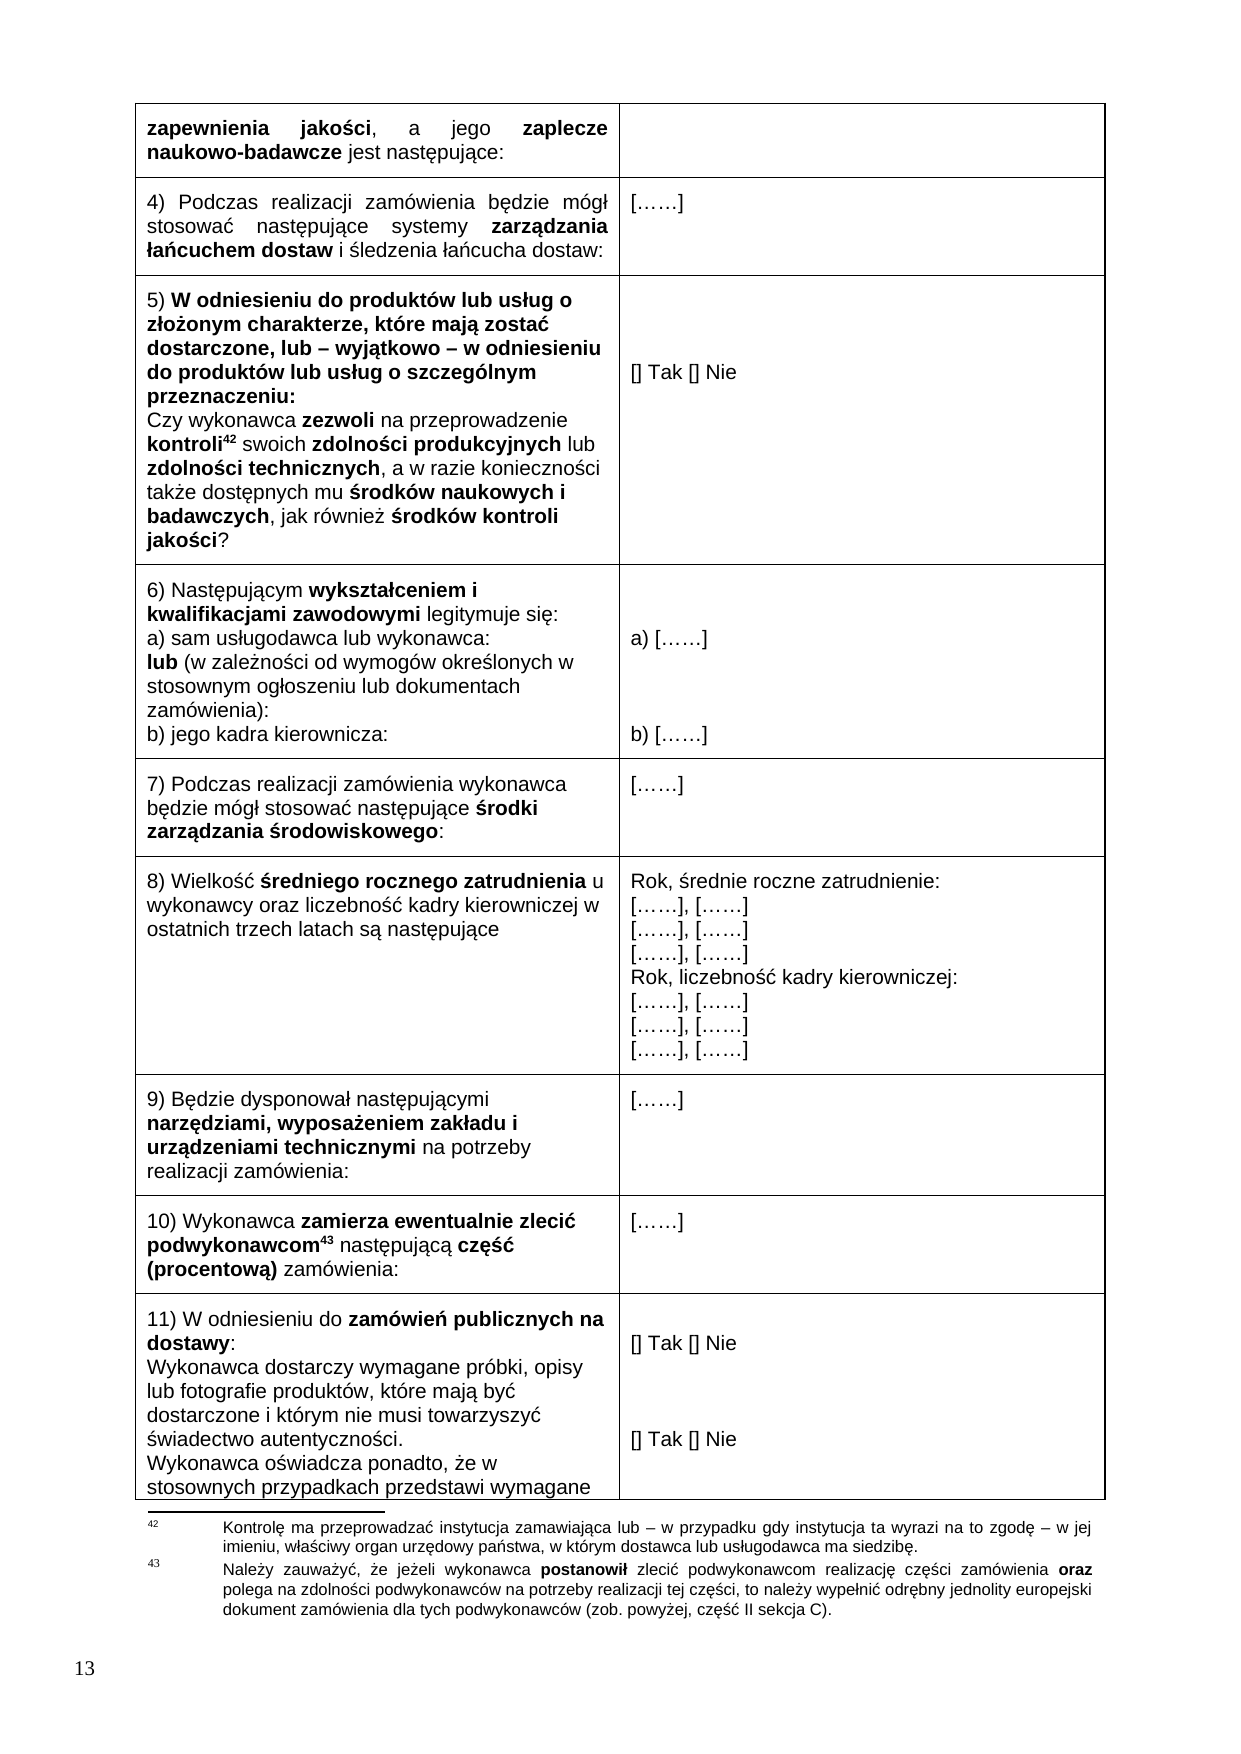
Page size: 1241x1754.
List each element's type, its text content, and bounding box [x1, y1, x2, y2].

table_cell [……] [620, 1075, 1104, 1195]
table_cell [……] [620, 759, 1104, 856]
table_cell [……] [620, 178, 1104, 274]
table_cell 10) Wykonawca zamierza ewentualnie zlecić podwykonawcom następującą część (procentową) zamówienia: [136, 1196, 619, 1293]
table_cell [] Tak [] Nie [620, 276, 1104, 564]
table_cell a) [……] b) [……] [620, 565, 1104, 758]
table_cell [620, 104, 1104, 177]
table_cell [] Tak [] Nie [] Tak [] Nie [620, 1294, 1104, 1498]
table_cell [……] [620, 1196, 1104, 1293]
table_cell 4) Podczas realizacji zamówienia będzie mógł stosować następujące systemy zarządzania łańcuchem dostaw i śledzenia łańcucha dostaw: [136, 178, 619, 274]
table_cell 7) Podczas realizacji zamówienia wykonawca będzie mógł stosować następujące środki zarządzania środowiskowego: [136, 759, 619, 856]
table_cell 9) Będzie dysponował następującymi narzędziami, wyposażeniem zakładu i urządzeniami technicznymi na potrzeby realizacji zamówienia: [136, 1075, 619, 1195]
table_cell 8) Wielkość średniego rocznego zatrudnienia u wykonawcy oraz liczebność kadry kierowniczej w ostatnich trzech latach są następujące [136, 857, 619, 1073]
table_cell Rok, średnie roczne zatrudnienie: [……], [……] [……], [……] [……], [……] Rok, liczebność kadry kierowniczej: [……], [……] [……], [……] [……], [……] [620, 857, 1104, 1073]
table_cell 6) Następującym wykształceniem i kwalifikacjami zawodowymi legitymuje się: a) sam usługodawca lub wykonawca: lub (w zależności od wymogów określonych w stosownym ogłoszeniu lub dokumentach zamówienia): b) jego kadra kierownicza: [136, 565, 619, 758]
table_cell zapewnienia jakości, a jego zaplecze naukowo-badawcze jest następujące: [136, 104, 619, 177]
table_cell 5) W odniesieniu do produktów lub usług o złożonym charakterze, które mają zostać dostarczone, lub – wyjątkowo – w odniesieniu do produktów lub usług o szczególnym przeznaczeniu: Czy wykonawca zezwoli na przeprowadzenie kontroli swoich zdolności produkcyjnych lub zdolności technicznych, a w razie konieczności także dostępnych mu środków naukowych i badawczych, jak również środków kontroli jakości? [136, 276, 619, 564]
table_cell 11) W odniesieniu do zamówień publicznych na dostawy: Wykonawca dostarczy wymagane próbki, opisy lub fotografie produktów, które mają być dostarczone i którym nie musi towarzyszyć świadectwo autentyczności. Wykonawca oświadcza ponadto, że w stosownych przypadkach przedstawi wymagane [136, 1294, 619, 1498]
